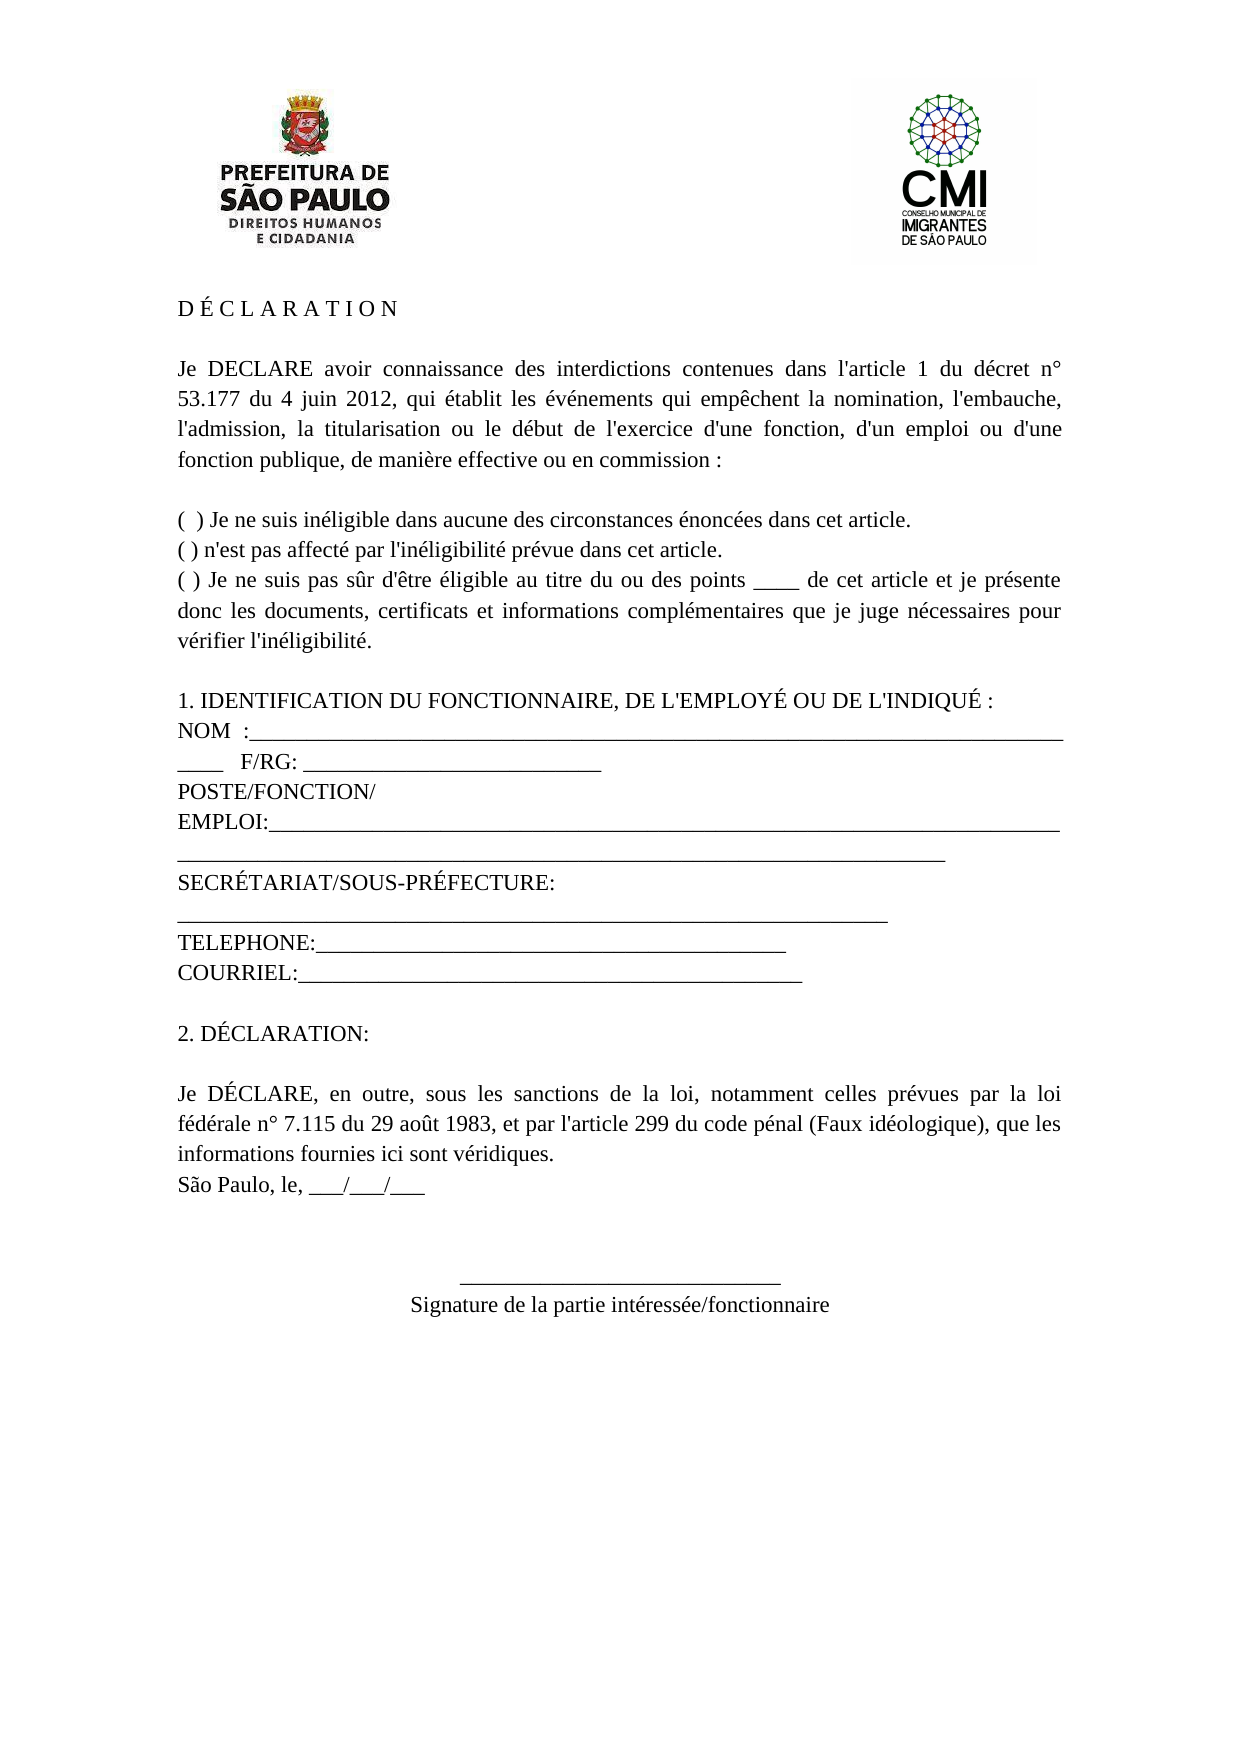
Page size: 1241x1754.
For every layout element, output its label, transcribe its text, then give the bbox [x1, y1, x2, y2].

text Signature de la partie intéressée/fonctionnaire [177, 1291, 1063, 1318]
text POSTE/FONCTION/EMPLOI:________________________________________________________________________________________________________________________________________ [177, 778, 1063, 865]
picture [851, 78, 1037, 265]
text ( ) n'est pas affecté par l'inéligibilité prévue dans cet article. [177, 536, 1063, 563]
text SECRÉTARIAT/SOUS-PRÉFECTURE: ______________________________________________________________ [177, 868, 1063, 925]
text 1. IDENTIFICATION DU FONCTIONNAIRE, DE L'EMPLOYÉ OU DE L'INDIQUÉ : [177, 687, 1063, 714]
text 2. DÉCLARATION: [177, 1019, 1063, 1046]
picture [177, 73, 432, 265]
text São Paulo, le, ___/___/___ [177, 1171, 1063, 1197]
text D É C L A R A T I O N [177, 294, 1063, 321]
text Je DECLARE avoir connaissance des interdictions contenues dans l'article 1 du décret n° 53.177 du 4 juin 2012, qui établit les événements qui empêchent la nomination, l'embauche, l'admission, la titularisation ou le début de l'exercice d'une fonction, d'un emploi ou d'une fonction publique, de manière effective ou en commission : [177, 355, 1063, 472]
text COURRIEL:____________________________________________ [177, 959, 1063, 986]
text Je DÉCLARE, en outre, sous les sanctions de la loi, notamment celles prévues par la loi fédérale n° 7.115 du 29 août 1983, et par l'article 299 du code pénal (Faux idéologique), que les informations fournies ici sont véridiques. [177, 1080, 1063, 1167]
text TELEPHONE:_________________________________________ [177, 929, 1063, 955]
text ____________________________ [177, 1261, 1063, 1288]
text ( ) Je ne suis pas sûr d'être éligible au titre du ou des points ____ de cet article et je présente donc les documents, certificats et informations complémentaires que je juge nécessaires pour vérifier l'inéligibilité. [177, 566, 1063, 653]
text ( ) Je ne suis inéligible dans aucune des circonstances énoncées dans cet article. [177, 506, 1063, 532]
text NOM :___________________________________________________________________________ F/RG: __________________________ [177, 717, 1063, 774]
